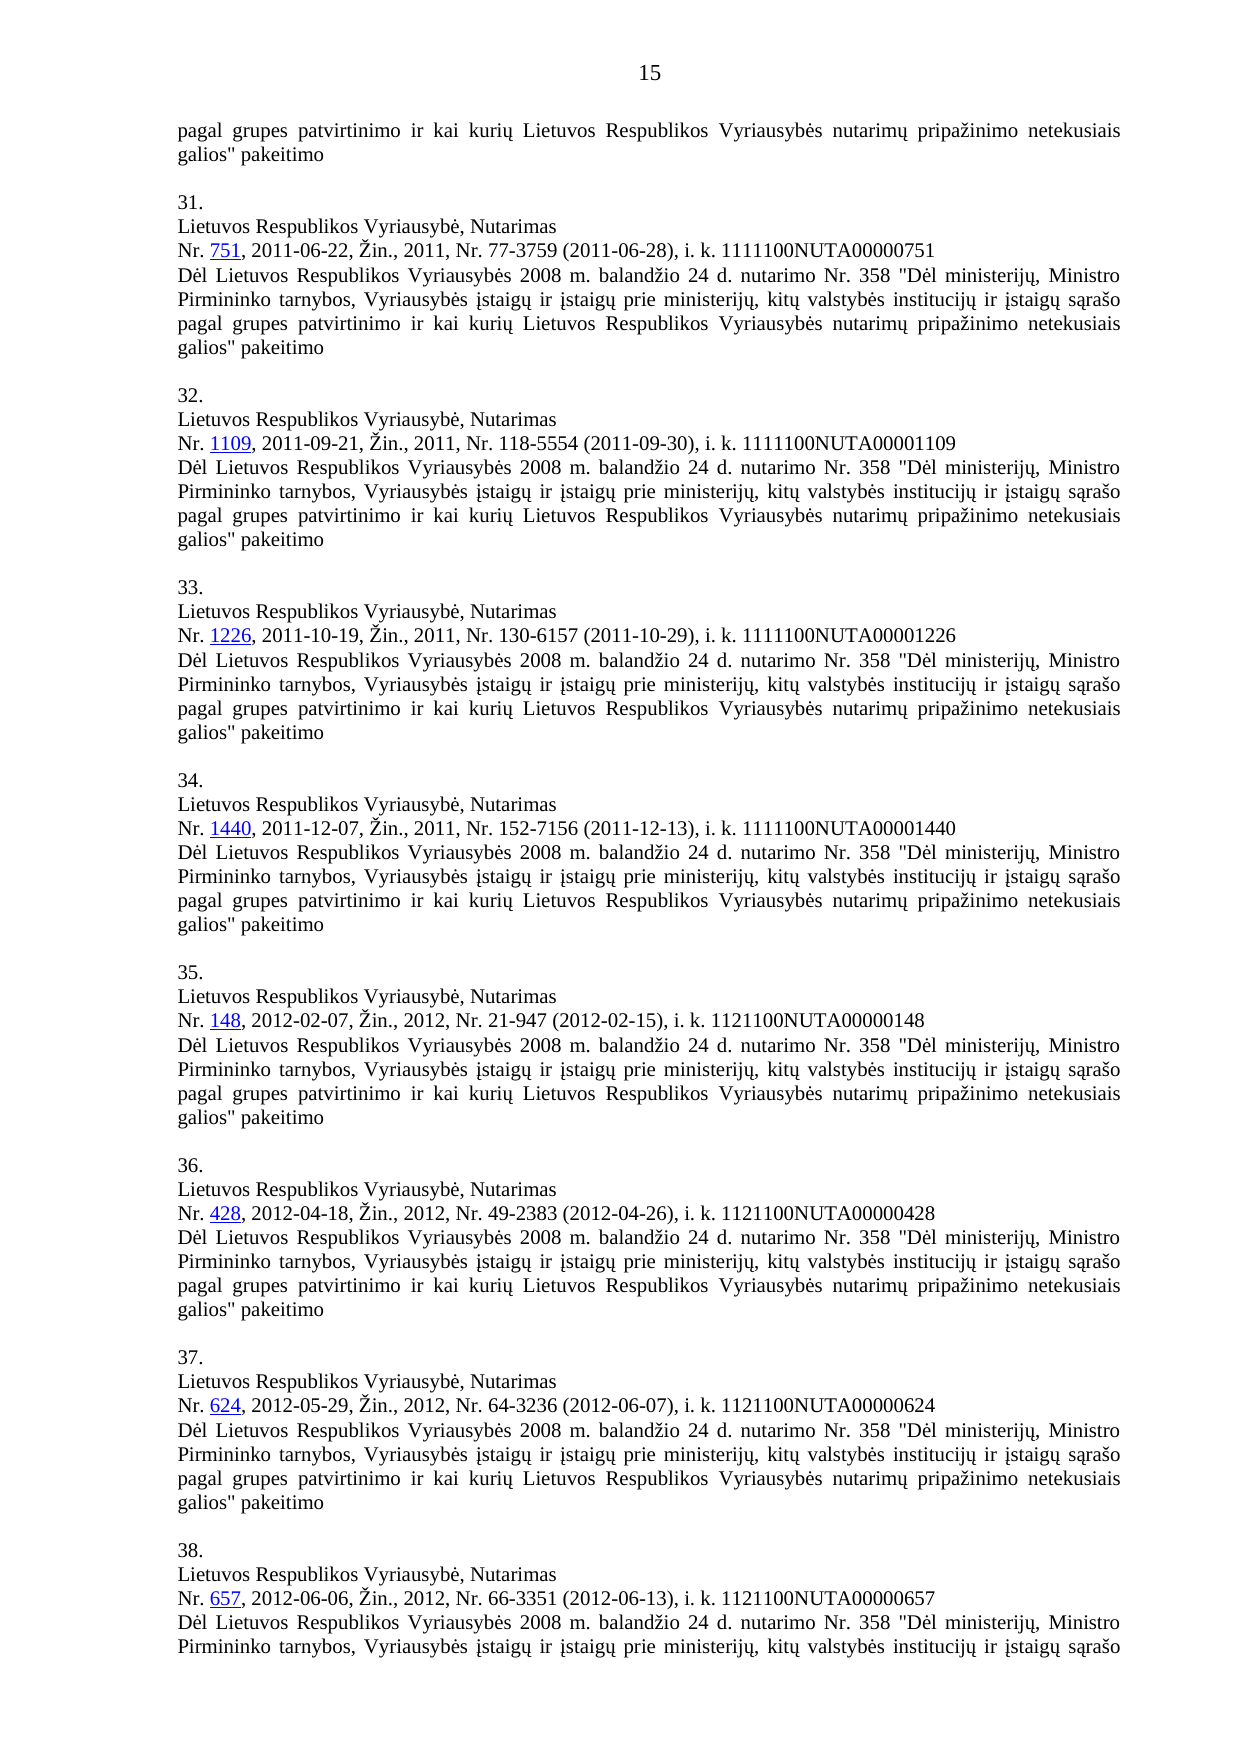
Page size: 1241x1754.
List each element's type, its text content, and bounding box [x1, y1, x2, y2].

text Dėl Lietuvos Respublikos Vyriausybės 2008 m. balandžio 24 d. nutarimo Nr. 358 "Dėl ministerijų, Ministro Pirmininko tarnybos, Vyriausybės įstaigų ir įstaigų prie ministerijų, kitų valstybės institucijų ir įstaigų sąrašo pagal grupes patvirtinimo ir kai kurių Lietuvos Respublikos Vyriausybės nutarimų pripažinimo netekusiais galios" pakeitimo [177, 840, 1122, 936]
text Lietuvos Respublikos Vyriausybė, Nutarimas [177, 792, 1122, 816]
text Nr. 751, 2011-06-22, Žin., 2011, Nr. 77-3759 (2011-06-28), i. k. 1111100NUTA00000751 [177, 238, 1122, 262]
text Lietuvos Respublikos Vyriausybė, Nutarimas [177, 1177, 1122, 1201]
text Dėl Lietuvos Respublikos Vyriausybės 2008 m. balandžio 24 d. nutarimo Nr. 358 "Dėl ministerijų, Ministro Pirmininko tarnybos, Vyriausybės įstaigų ir įstaigų prie ministerijų, kitų valstybės institucijų ir įstaigų sąrašo [177, 1610, 1122, 1658]
text Nr. 1109, 2011-09-21, Žin., 2011, Nr. 118-5554 (2011-09-30), i. k. 1111100NUTA00001109 [177, 431, 1122, 455]
text Nr. 428, 2012-04-18, Žin., 2012, Nr. 49-2383 (2012-04-26), i. k. 1121100NUTA00000428 [177, 1201, 1122, 1225]
text Nr. 1440, 2011-12-07, Žin., 2011, Nr. 152-7156 (2011-12-13), i. k. 1111100NUTA00001440 [177, 816, 1122, 840]
text Nr. 657, 2012-06-06, Žin., 2012, Nr. 66-3351 (2012-06-13), i. k. 1121100NUTA00000657 [177, 1586, 1122, 1610]
text 35. [177, 960, 1122, 984]
text pagal grupes patvirtinimo ir kai kurių Lietuvos Respublikos Vyriausybės nutarimų pripažinimo netekusiais galios" pakeitimo [177, 118, 1122, 166]
text Dėl Lietuvos Respublikos Vyriausybės 2008 m. balandžio 24 d. nutarimo Nr. 358 "Dėl ministerijų, Ministro Pirmininko tarnybos, Vyriausybės įstaigų ir įstaigų prie ministerijų, kitų valstybės institucijų ir įstaigų sąrašo pagal grupes patvirtinimo ir kai kurių Lietuvos Respublikos Vyriausybės nutarimų pripažinimo netekusiais galios" pakeitimo [177, 262, 1122, 359]
text Dėl Lietuvos Respublikos Vyriausybės 2008 m. balandžio 24 d. nutarimo Nr. 358 "Dėl ministerijų, Ministro Pirmininko tarnybos, Vyriausybės įstaigų ir įstaigų prie ministerijų, kitų valstybės institucijų ir įstaigų sąrašo pagal grupes patvirtinimo ir kai kurių Lietuvos Respublikos Vyriausybės nutarimų pripažinimo netekusiais galios" pakeitimo [177, 455, 1122, 551]
text Lietuvos Respublikos Vyriausybė, Nutarimas [177, 1562, 1122, 1586]
text 33. [177, 575, 1122, 599]
text Nr. 624, 2012-05-29, Žin., 2012, Nr. 64-3236 (2012-06-07), i. k. 1121100NUTA00000624 [177, 1393, 1122, 1417]
text Dėl Lietuvos Respublikos Vyriausybės 2008 m. balandžio 24 d. nutarimo Nr. 358 "Dėl ministerijų, Ministro Pirmininko tarnybos, Vyriausybės įstaigų ir įstaigų prie ministerijų, kitų valstybės institucijų ir įstaigų sąrašo pagal grupes patvirtinimo ir kai kurių Lietuvos Respublikos Vyriausybės nutarimų pripažinimo netekusiais galios" pakeitimo [177, 1225, 1122, 1321]
text Nr. 148, 2012-02-07, Žin., 2012, Nr. 21-947 (2012-02-15), i. k. 1121100NUTA00000148 [177, 1008, 1122, 1032]
text 34. [177, 768, 1122, 792]
text 32. [177, 383, 1122, 407]
text Dėl Lietuvos Respublikos Vyriausybės 2008 m. balandžio 24 d. nutarimo Nr. 358 "Dėl ministerijų, Ministro Pirmininko tarnybos, Vyriausybės įstaigų ir įstaigų prie ministerijų, kitų valstybės institucijų ir įstaigų sąrašo pagal grupes patvirtinimo ir kai kurių Lietuvos Respublikos Vyriausybės nutarimų pripažinimo netekusiais galios" pakeitimo [177, 1032, 1122, 1129]
text Nr. 1226, 2011-10-19, Žin., 2011, Nr. 130-6157 (2011-10-29), i. k. 1111100NUTA00001226 [177, 623, 1122, 647]
text Lietuvos Respublikos Vyriausybė, Nutarimas [177, 599, 1122, 623]
text Lietuvos Respublikos Vyriausybė, Nutarimas [177, 1369, 1122, 1393]
text Lietuvos Respublikos Vyriausybė, Nutarimas [177, 407, 1122, 431]
text 38. [177, 1538, 1122, 1562]
text 37. [177, 1345, 1122, 1369]
text Lietuvos Respublikos Vyriausybė, Nutarimas [177, 214, 1122, 238]
text 36. [177, 1153, 1122, 1177]
text 31. [177, 190, 1122, 214]
text Dėl Lietuvos Respublikos Vyriausybės 2008 m. balandžio 24 d. nutarimo Nr. 358 "Dėl ministerijų, Ministro Pirmininko tarnybos, Vyriausybės įstaigų ir įstaigų prie ministerijų, kitų valstybės institucijų ir įstaigų sąrašo pagal grupes patvirtinimo ir kai kurių Lietuvos Respublikos Vyriausybės nutarimų pripažinimo netekusiais galios" pakeitimo [177, 647, 1122, 744]
text Lietuvos Respublikos Vyriausybė, Nutarimas [177, 984, 1122, 1008]
text Dėl Lietuvos Respublikos Vyriausybės 2008 m. balandžio 24 d. nutarimo Nr. 358 "Dėl ministerijų, Ministro Pirmininko tarnybos, Vyriausybės įstaigų ir įstaigų prie ministerijų, kitų valstybės institucijų ir įstaigų sąrašo pagal grupes patvirtinimo ir kai kurių Lietuvos Respublikos Vyriausybės nutarimų pripažinimo netekusiais galios" pakeitimo [177, 1417, 1122, 1514]
